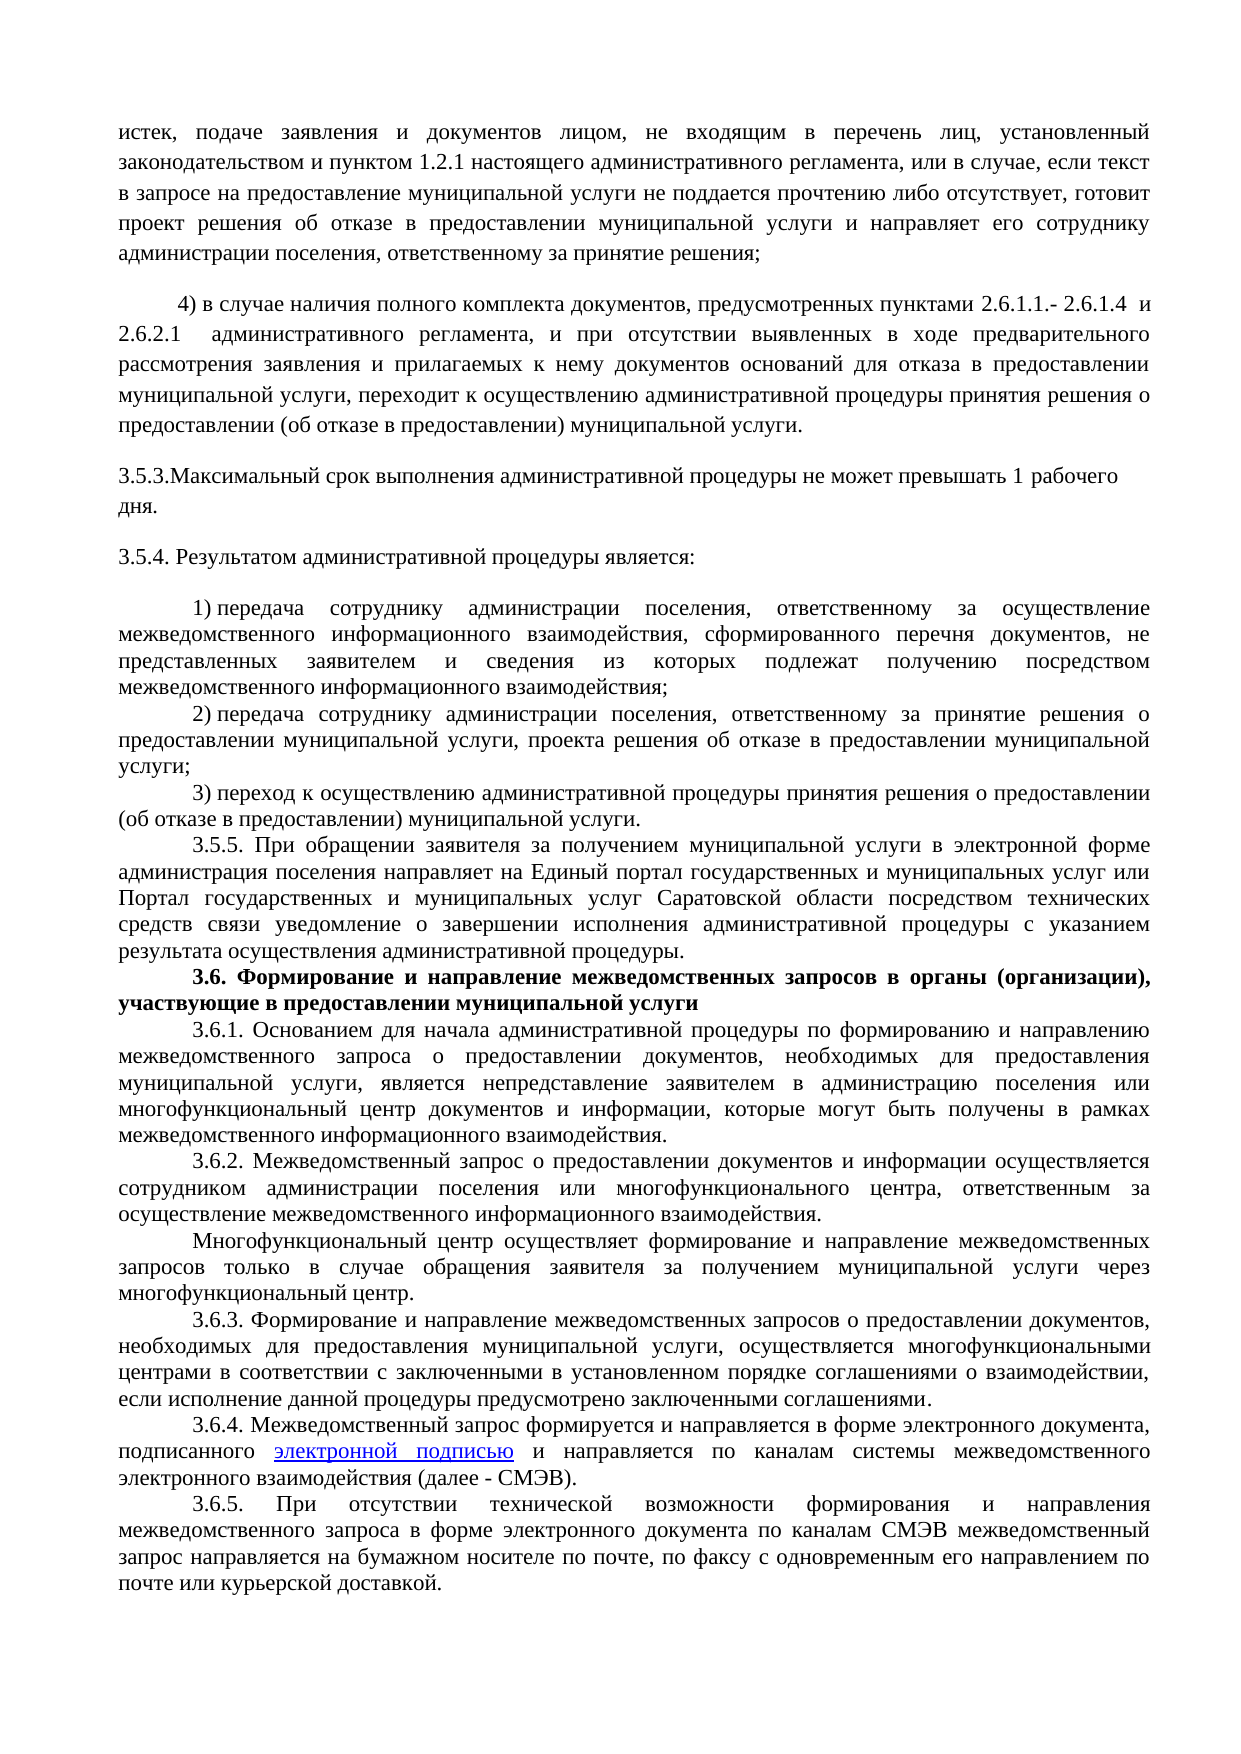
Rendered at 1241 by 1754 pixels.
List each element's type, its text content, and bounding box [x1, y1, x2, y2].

list 3.5.4. Результатом административной процедуры является: [118, 543, 1152, 569]
text 1) передача сотруднику администрации поселения, ответственному за осуществление межведомственного информационного взаимодействия, сформированного перечня документов, не представленных заявителем и сведения из которых подлежат получению посредством межведомственного информационного взаимодействия; [118, 594, 1152, 699]
text 3) переход к осуществлению административной процедуры принятия решения о предоставлении (об отказе в предоставлении) муниципальной услуги. [118, 779, 1152, 831]
text 3.6.4. Межведомственный запрос формируется и направляется в форме электронного документа, подписанного электронной подписью и направляется по каналам системы межведомственного электронного взаимодействия (далее - СМЭВ). [118, 1411, 1152, 1490]
text Многофункциональный центр осуществляет формирование и направление межведомственных запросов только в случае обращения заявителя за получением муниципальной услуги через многофункциональный центр. [118, 1227, 1152, 1306]
text 2) передача сотруднику администрации поселения, ответственному за принятие решения о предоставлении муниципальной услуги, проекта решения об отказе в предоставлении муниципальной услуги; [118, 699, 1152, 779]
list 3.5.3.Максимальный срок выполнения административной процедуры не может превышать 1 рабочего дня. [118, 462, 1152, 518]
list истек, подаче заявления и документов лицом, не входящим в перечень лиц, установленный законодательством и пунктом 1.2.1 настоящего административного регламента, или в случае, если текст в запросе на предоставление муниципальной услуги не поддается прочтению либо отсутствует, готовит проект решения об отказе в предоставлении муниципальной услуги и направляет его сотруднику администрации поселения, ответственному за принятие решения; [118, 118, 1152, 265]
text 3.6.1. Основанием для начала административной процедуры по формированию и направлению межведомственного запроса о предоставлении документов, необходимых для предоставления муниципальной услуги, является непредставление заявителем в администрацию поселения или многофункциональный центр документов и информации, которые могут быть получены в рамках межведомственного информационного взаимодействия. [118, 1016, 1152, 1148]
text 3.6. Формирование и направление межведомственных запросов в органы (организации), участвующие в предоставлении муниципальной услуги [118, 963, 1152, 1016]
text 3.6.3. Формирование и направление межведомственных запросов о предоставлении документов, необходимых для предоставления муниципальной услуги, осуществляется многофункциональными центрами в соответствии с заключенными в установленном порядке соглашениями о взаимодействии, если исполнение данной процедуры предусмотрено заключенными соглашениями. [118, 1306, 1152, 1411]
text 3.6.5. При отсутствии технической возможности формирования и направления межведомственного запроса в форме электронного документа по каналам СМЭВ межведомственный запрос направляется на бумажном носителе по почте, по факсу с одновременным его направлением по почте или курьерской доставкой. [118, 1490, 1152, 1596]
text 3.5.5. При обращении заявителя за получением муниципальной услуги в электронной форме администрация поселения направляет на Единый портал государственных и муниципальных услуг или Портал государственных и муниципальных услуг Саратовской области посредством технических средств связи уведомление о завершении исполнения административной процедуры с указанием результата осуществления административной процедуры. [118, 831, 1152, 963]
list 4) в случае наличия полного комплекта документов, предусмотренных пунктами 2.6.1.1.- 2.6.1.4 и 2.6.2.1 административного регламента, и при отсутствии выявленных в ходе предварительного рассмотрения заявления и прилагаемых к нему документов оснований для отказа в предоставлении муниципальной услуги, переходит к осуществлению административной процедуры принятия решения о предоставлении (об отказе в предоставлении) муниципальной услуги. [118, 290, 1152, 437]
text 3.6.2. Межведомственный запрос о предоставлении документов и информации осуществляется сотрудником администрации поселения или многофункционального центра, ответственным за осуществление межведомственного информационного взаимодействия. [118, 1148, 1152, 1227]
